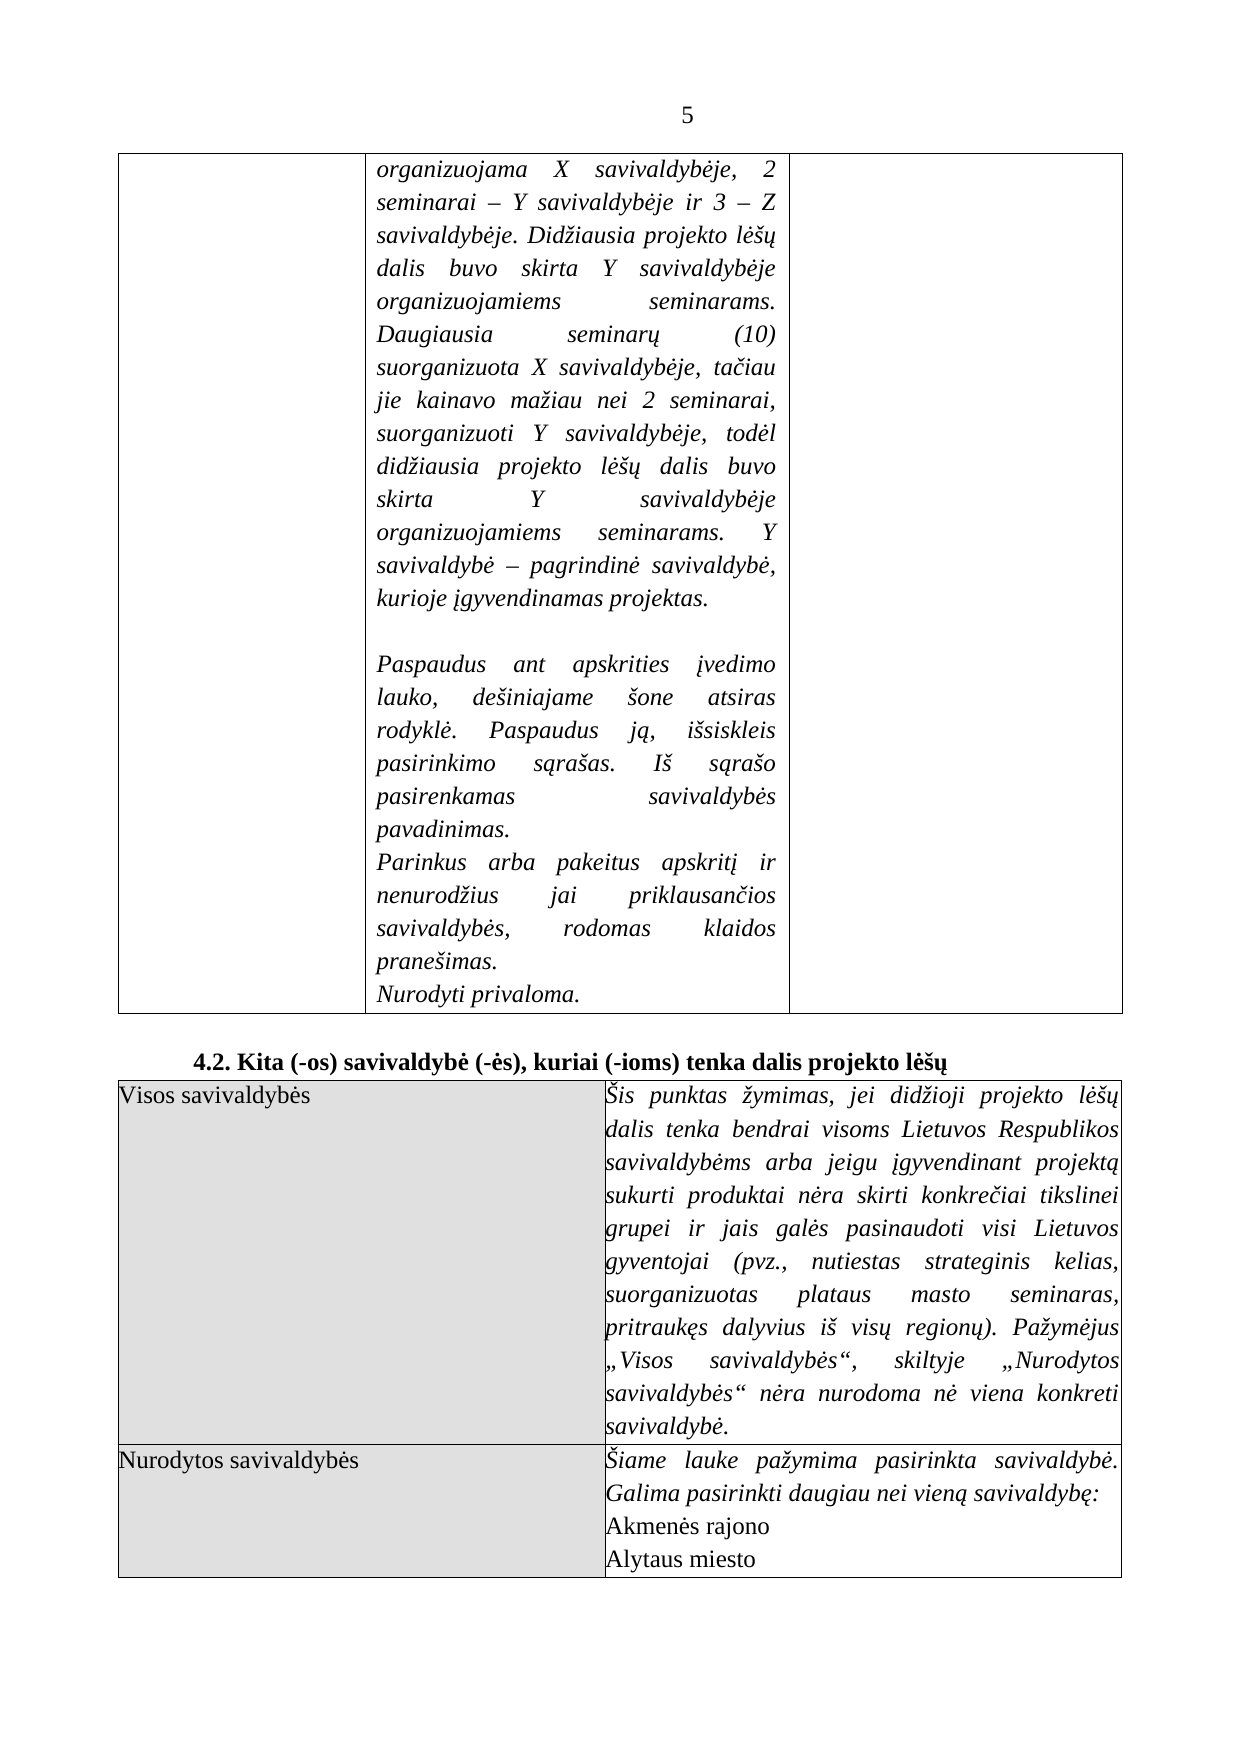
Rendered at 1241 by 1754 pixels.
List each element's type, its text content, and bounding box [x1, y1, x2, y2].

table_cell [790, 154, 1122, 1012]
text 4.2. Kita (-os) savivaldybė (-ės), kuriai (-ioms) tenka dalis projekto lėšų [118, 1047, 1181, 1075]
table_header Visos savivaldybės [119, 1081, 605, 1444]
table_cell Nurodytos savivaldybės [119, 1445, 605, 1577]
table_cell organizuojama X savivaldybėje, 2 seminarai – Y savivaldybėje ir 3 – Z savivaldybėje. Didžiausia projekto lėšų dalis buvo skirta Y savivaldybėje organizuojamiems seminarams. Daugiausia seminarų (10) suorganizuota X savivaldybėje, tačiau jie kainavo mažiau nei 2 seminarai, suorganizuoti Y savivaldybėje, todėl didžiausia projekto lėšų dalis buvo skirta Y savivaldybėje organizuojamiems seminarams. Y savivaldybė – pagrindinė savivaldybė, kurioje įgyvendinamas projektas. Paspaudus ant apskrities įvedimo lauko, dešiniajame šone atsiras rodyklė. Paspaudus ją, išsiskleis pasirinkimo sąrašas. Iš sąrašo pasirenkamas savivaldybės pavadinimas. Parinkus arba pakeitus apskritį ir nenurodžius jai priklausančios savivaldybės, rodomas klaidos pranešimas. Nurodyti privaloma. [366, 154, 789, 1012]
table_header Šis punktas žymimas, jei didžioji projekto lėšų dalis tenka bendrai visoms Lietuvos Respublikos savivaldybėms arba jeigu įgyvendinant projektą sukurti produktai nėra skirti konkrečiai tikslinei grupei ir jais galės pasinaudoti visi Lietuvos gyventojai (pvz., nutiestas strateginis kelias, suorganizuotas plataus masto seminaras, pritraukęs dalyvius iš visų regionų). Pažymėjus „Visos savivaldybės“, skiltyje „Nurodytos savivaldybės“ nėra nurodoma nė viena konkreti savivaldybė. [606, 1081, 1121, 1444]
table_cell Šiame lauke pažymima pasirinkta savivaldybė. Galima pasirinkti daugiau nei vieną savivaldybę: Akmenės rajono Alytaus miesto [606, 1445, 1121, 1577]
table_cell [119, 154, 365, 1012]
